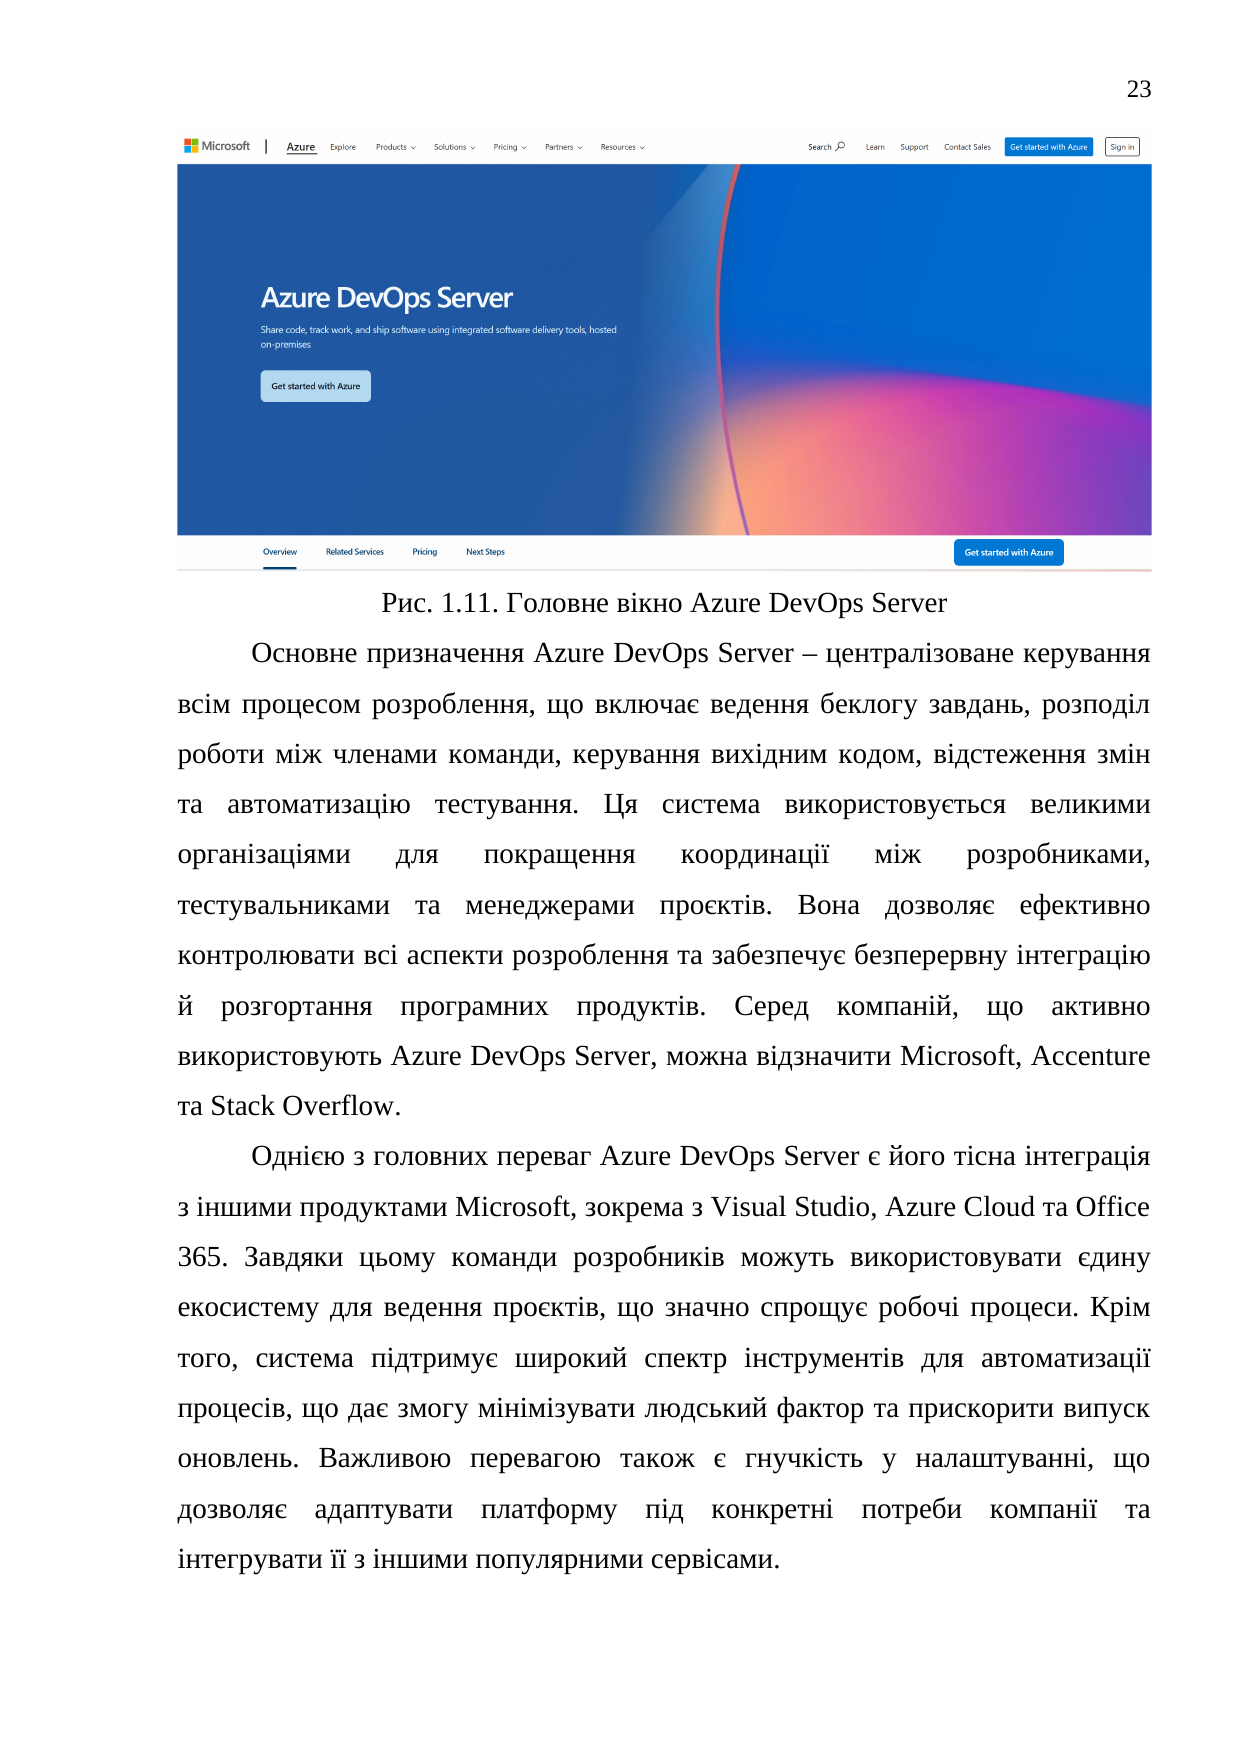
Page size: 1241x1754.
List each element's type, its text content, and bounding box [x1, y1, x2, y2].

text Рис. 1.11. Головне вікно Azure DevOps Server [177, 585, 1152, 619]
picture [177, 130, 1152, 572]
text Основне призначення Azure DevOps Server – централізоване керування всім процесом розроблення, що включає ведення беклогу завдань, розподіл роботи між членами команди, керування вихідним кодом, відстеження змін та автоматизацію тестування. Ця система використовується великими організаціями для покращення координації між розробниками, тестувальниками та менеджерами проєктів. Вона дозволяє ефективно контролювати всі аспекти розроблення та забезпечує безперервну інтеграцію й розгортання програмних продуктів. Серед компаній, що активно використовують Azure DevOps Server, можна відзначити Microsoft, Accenture та Stack Overflow. [177, 635, 1152, 1122]
text Однією з головних переваг Azure DevOps Server є його тісна інтеграція з іншими продуктами Microsoft, зокрема з Visual Studio, Azure Cloud та Office 365. Завдяки цьому команди розробників можуть використовувати єдину екосистему для ведення проєктів, що значно спрощує робочі процеси. Крім того, система підтримує широкий спектр інструментів для автоматизації процесів, що дає змогу мінімізувати людський фактор та прискорити випуск оновлень. Важливою перевагою також є гнучкість у налаштуванні, що дозволяє адаптувати платформу під конкретні потреби компанії та інтегрувати її з іншими популярними сервісами. [177, 1138, 1152, 1574]
